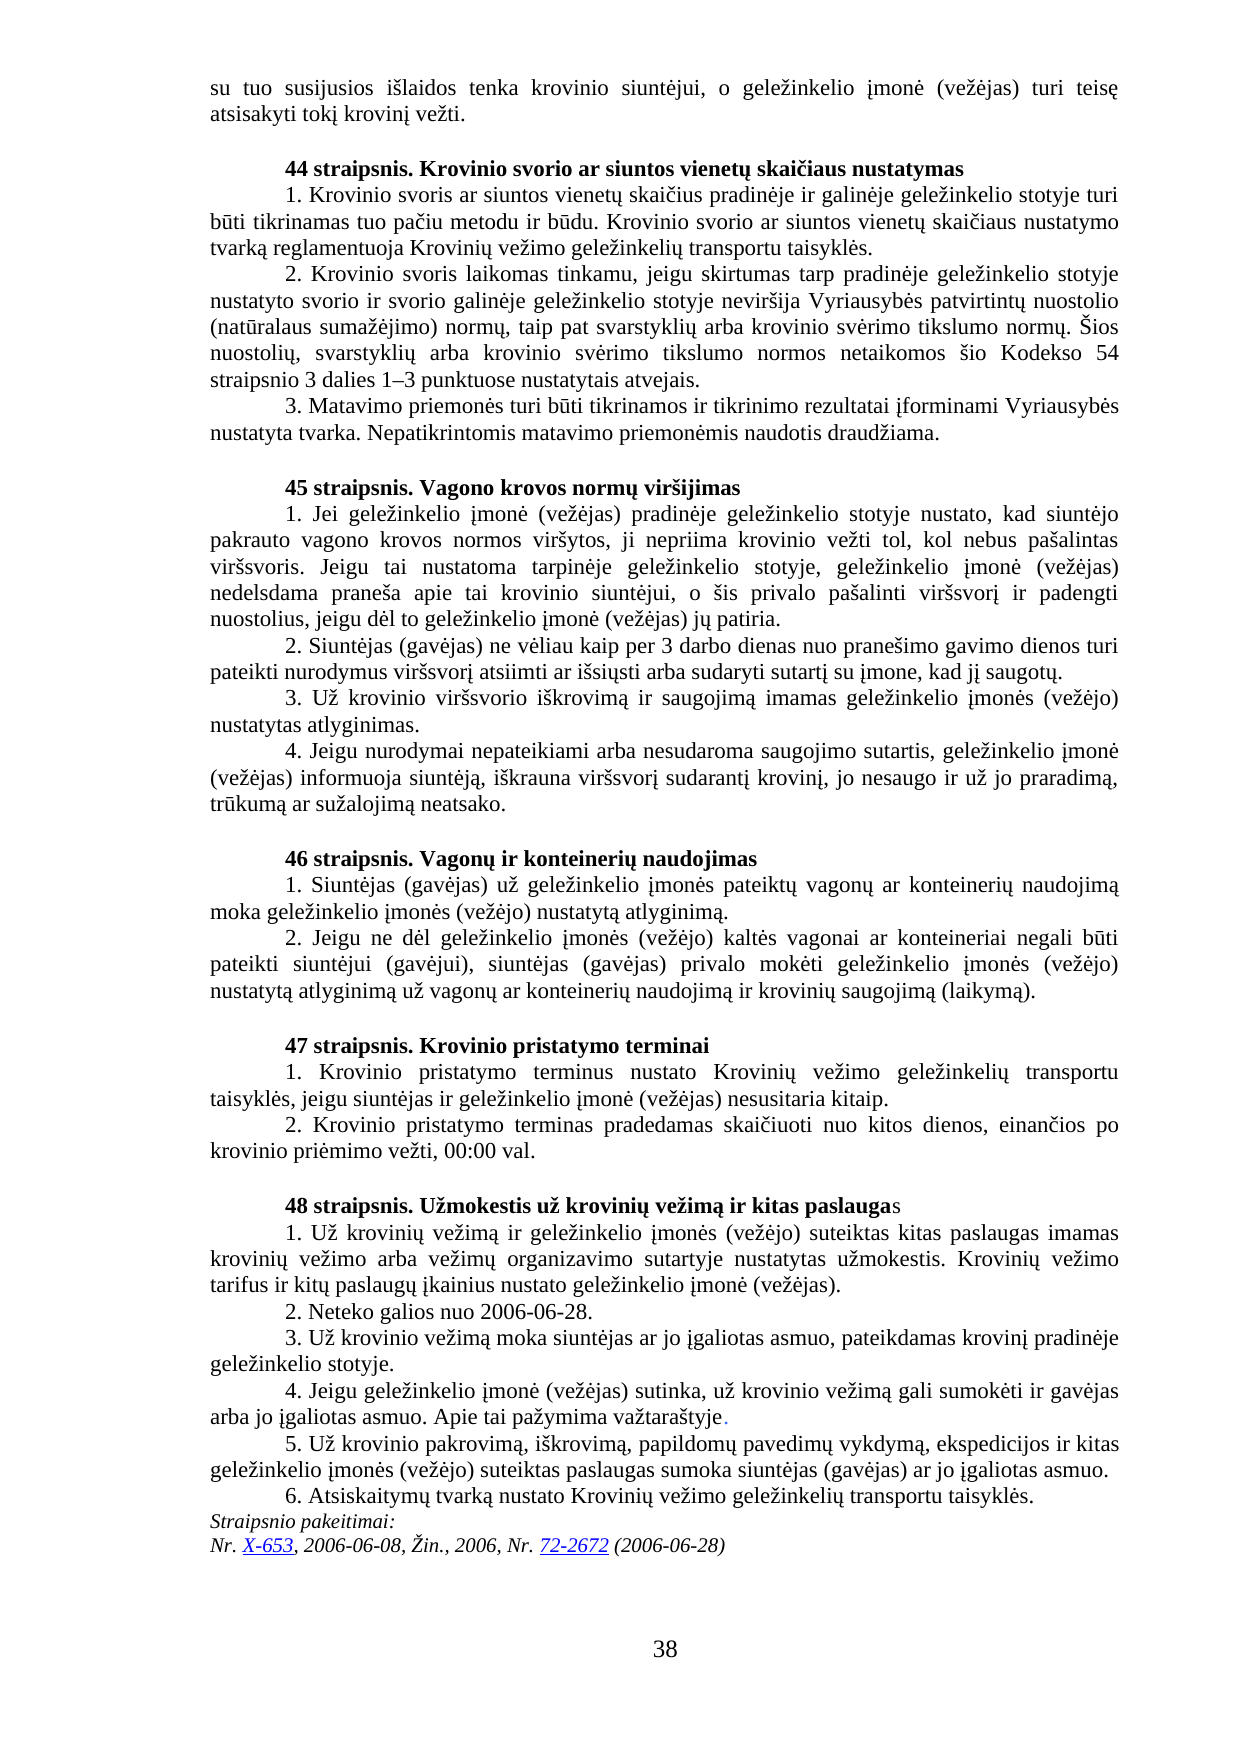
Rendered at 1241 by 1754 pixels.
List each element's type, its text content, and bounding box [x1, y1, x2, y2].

text 1. Už krovinių vežimą ir geležinkelio įmonės (vežėjo) suteiktas kitas paslaugas imamas krovinių vežimo arba vežimų organizavimo sutartyje nustatytas užmokestis. Krovinių vežimo tarifus ir kitų paslaugų įkainius nustato geležinkelio įmonė (vežėjas). [210, 1219, 1120, 1298]
text 45 straipsnis. Vagono krovos normų viršijimas [210, 474, 1120, 500]
text Nr. X-653, 2006-06-08, Žin., 2006, Nr. 72-2672 (2006-06-28) [210, 1533, 1120, 1557]
text 1. Krovinio svoris ar siuntos vienetų skaičius pradinėje ir galinėje geležinkelio stotyje turi būti tikrinamas tuo pačiu metodu ir būdu. Krovinio svorio ar siuntos vienetų skaičiaus nustatymo tvarką reglamentuoja Krovinių vežimo geležinkelių transportu taisyklės. [210, 181, 1120, 260]
text 4. Jeigu geležinkelio įmonė (vežėjas) sutinka, už krovinio vežimą gali sumokėti ir gavėjas arba jo įgaliotas asmuo. Apie tai pažymima važtaraštyje. [210, 1377, 1120, 1429]
text 2. Siuntėjas (gavėjas) ne vėliau kaip per 3 darbo dienas nuo pranešimo gavimo dienos turi pateikti nurodymus viršsvorį atsiimti ar išsiųsti arba sudaryti sutartį su įmone, kad jį saugotų. [210, 632, 1120, 684]
text 47 straipsnis. Krovinio pristatymo terminai [210, 1032, 1120, 1058]
text 4. Jeigu nurodymai nepateikiami arba nesudaroma saugojimo sutartis, geležinkelio įmonė (vežėjas) informuoja siuntėją, iškrauna viršsvorį sudarantį krovinį, jo nesaugo ir už jo praradimą, trūkumą ar sužalojimą neatsako. [210, 737, 1120, 816]
text 2. Krovinio svoris laikomas tinkamu, jeigu skirtumas tarp pradinėje geležinkelio stotyje nustatyto svorio ir svorio galinėje geležinkelio stotyje neviršija Vyriausybės patvirtintų nuostolio (natūralaus sumažėjimo) normų, taip pat svarstyklių arba krovinio svėrimo tikslumo normų. Šios nuostolių, svarstyklių arba krovinio svėrimo tikslumo normos netaikomos šio Kodekso 54 straipsnio 3 dalies 1–3 punktuose nustatytais atvejais. [210, 260, 1120, 392]
text 48 straipsnis. Užmokestis už krovinių vežimą ir kitas paslaugas [210, 1192, 1120, 1219]
text 2. Neteko galios nuo 2006-06-28. [210, 1298, 1120, 1324]
text 2. Krovinio pristatymo terminas pradedamas skaičiuoti nuo kitos dienos, einančios po krovinio priėmimo vežti, 00:00 val. [210, 1111, 1120, 1164]
text 3. Už krovinio viršsvorio iškrovimą ir saugojimą imamas geležinkelio įmonės (vežėjo) nustatytas atlyginimas. [210, 684, 1120, 737]
text 5. Už krovinio pakrovimą, iškrovimą, papildomų pavedimų vykdymą, ekspedicijos ir kitas geležinkelio įmonės (vežėjo) suteiktas paslaugas sumoka siuntėjas (gavėjas) ar jo įgaliotas asmuo. [210, 1429, 1120, 1482]
text 6. Atsiskaitymų tvarką nustato Krovinių vežimo geležinkelių transportu taisyklės. [210, 1482, 1120, 1509]
text 1. Jei geležinkelio įmonė (vežėjas) pradinėje geležinkelio stotyje nustato, kad siuntėjo pakrauto vagono krovos normos viršytos, ji nepriima krovinio vežti tol, kol nebus pašalintas viršsvoris. Jeigu tai nustatoma tarpinėje geležinkelio stotyje, geležinkelio įmonė (vežėjas) nedelsdama praneša apie tai krovinio siuntėjui, o šis privalo pašalinti viršsvorį ir padengti nuostolius, jeigu dėl to geležinkelio įmonė (vežėjas) jų patiria. [210, 500, 1120, 632]
text 2. Jeigu ne dėl geležinkelio įmonės (vežėjo) kaltės vagonai ar konteineriai negali būti pateikti siuntėjui (gavėjui), siuntėjas (gavėjas) privalo mokėti geležinkelio įmonės (vežėjo) nustatytą atlyginimą už vagonų ar konteinerių naudojimą ir krovinių saugojimą (laikymą). [210, 924, 1120, 1003]
text 3. Už krovinio vežimą moka siuntėjas ar jo įgaliotas asmuo, pateikdamas krovinį pradinėje geležinkelio stotyje. [210, 1324, 1120, 1377]
text 44 straipsnis. Krovinio svorio ar siuntos vienetų skaičiaus nustatymas [210, 155, 1120, 181]
text 3. Matavimo priemonės turi būti tikrinamos ir tikrinimo rezultatai įforminami Vyriausybės nustatyta tvarka. Nepatikrintomis matavimo priemonėmis naudotis draudžiama. [210, 392, 1120, 445]
text 1. Siuntėjas (gavėjas) už geležinkelio įmonės pateiktų vagonų ar konteinerių naudojimą moka geležinkelio įmonės (vežėjo) nustatytą atlyginimą. [210, 871, 1120, 924]
text 46 straipsnis. Vagonų ir konteinerių naudojimas [210, 845, 1120, 871]
text 1. Krovinio pristatymo terminus nustato Krovinių vežimo geležinkelių transportu taisyklės, jeigu siuntėjas ir geležinkelio įmonė (vežėjas) nesusitaria kitaip. [210, 1058, 1120, 1111]
text Straipsnio pakeitimai: [210, 1509, 1120, 1533]
text su tuo susijusios išlaidos tenka krovinio siuntėjui, o geležinkelio įmonė (vežėjas) turi teisę atsisakyti tokį krovinį vežti. [210, 73, 1120, 126]
